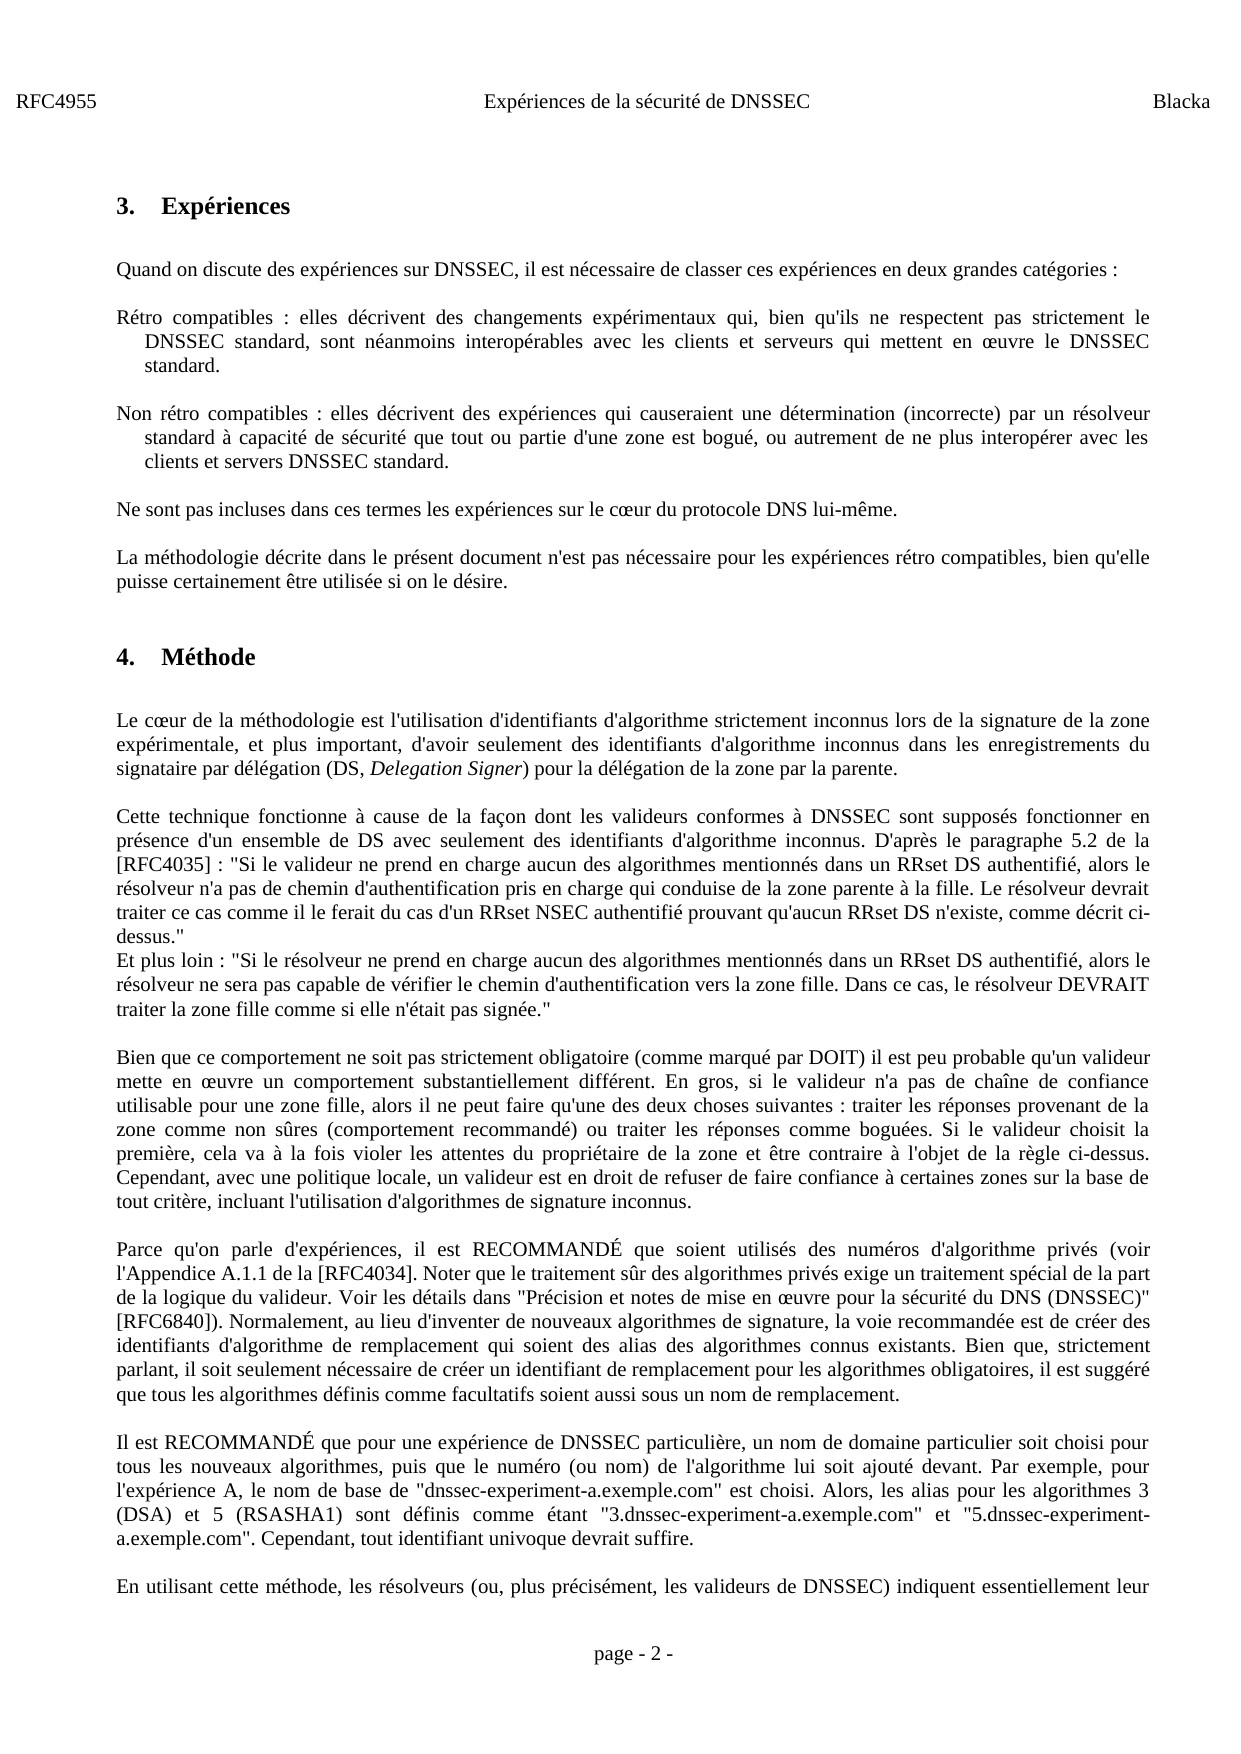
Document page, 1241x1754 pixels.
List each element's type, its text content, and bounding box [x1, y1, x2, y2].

text Il est RECOMMANDÉ que pour une expérience de DNSSEC particulière, un nom de domaine particulier soit choisi pour tous les nouveaux algorithmes, puis que le numéro (ou nom) de l'algorithme lui soit ajouté devant. Par exemple, pour l'expérience A, le nom de base de "dnssec-experiment-a.exemple.com" est choisi. Alors, les alias pour les algorithmes 3 (DSA) et 5 (RSASHA1) sont définis comme étant "3.dnssec-experiment-a.exemple.com" et "5.dnssec-experiment-a.exemple.com". Cependant, tout identifiant univoque devrait suffire. [116, 1429, 1151, 1550]
text Ne sont pas incluses dans ces termes les expériences sur le cœur du protocole DNS lui-même. [116, 497, 1151, 521]
subtitle 3. Expériences [116, 191, 1151, 220]
text Quand on discute des expériences sur DNSSEC, il est nécessaire de classer ces expériences en deux grandes catégories : [116, 256, 1151, 281]
text Parce qu'on parle d'expériences, il est RECOMMANDÉ que soient utilisés des numéros d'algorithme privés (voir l'Appendice A.1.1 de la [RFC4034]. Noter que le traitement sûr des algorithmes privés exige un traitement spécial de la part de la logique du valideur. Voir les détails dans "Précision et notes de mise en œuvre pour la sécurité du DNS (DNSSEC)" [RFC6840]). Normalement, au lieu d'inventer de nouveaux algorithmes de signature, la voie recommandée est de créer des identifiants d'algorithme de remplacement qui soient des alias des algorithmes connus existants. Bien que, strictement parlant, il soit seulement nécessaire de créer un identifiant de remplacement pour les algorithmes obligatoires, il est suggéré que tous les algorithmes définis comme facultatifs soient aussi sous un nom de remplacement. [116, 1237, 1151, 1406]
text Cette technique fonctionne à cause de la façon dont les valideurs conformes à DNSSEC sont supposés fonctionner en présence d'un ensemble de DS avec seulement des identifiants d'algorithme inconnus. D'après le paragraphe 5.2 de la [RFC4035] : "Si le valideur ne prend en charge aucun des algorithmes mentionnés dans un RRset DS authentifié, alors le résolveur n'a pas de chemin d'authentification pris en charge qui conduise de la zone parente à la fille. Le résolveur devrait traiter ce cas comme il le ferait du cas d'un RRset NSEC authentifié prouvant qu'aucun RRset DS n'existe, comme décrit ci-dessus." [116, 804, 1151, 948]
text En utilisant cette méthode, les résolveurs (ou, plus précisément, les valideurs de DNSSEC) indiquent essentiellement leur [116, 1574, 1151, 1598]
subtitle 4. Méthode [116, 642, 1151, 671]
text La méthodologie décrite dans le présent document n'est pas nécessaire pour les expériences rétro compatibles, bien qu'elle puisse certainement être utilisée si on le désire. [116, 545, 1151, 593]
text Le cœur de la méthodologie est l'utilisation d'identifiants d'algorithme strictement inconnus lors de la signature de la zone expérimentale, et plus important, d'avoir seulement des identifiants d'algorithme inconnus dans les enregistrements du signataire par délégation (DS, Delegation Signer) pour la délégation de la zone par la parente. [116, 708, 1151, 780]
text Bien que ce comportement ne soit pas strictement obligatoire (comme marqué par DOIT) il est peu probable qu'un valideur mette en œuvre un comportement substantiellement différent. En gros, si le valideur n'a pas de chaîne de confiance utilisable pour une zone fille, alors il ne peut faire qu'une des deux choses suivantes : traiter les réponses provenant de la zone comme non sûres (comportement recommandé) ou traiter les réponses comme boguées. Si le valideur choisit la première, cela va à la fois violer les attentes du propriétaire de la zone et être contraire à l'objet de la règle ci-dessus. Cependant, avec une politique locale, un valideur est en droit de refuser de faire confiance à certaines zones sur la base de tout critère, incluant l'utilisation d'algorithmes de signature inconnus. [116, 1044, 1151, 1213]
text Rétro compatibles : elles décrivent des changements expérimentaux qui, bien qu'ils ne respectent pas strictement le DNSSEC standard, sont néanmoins interopérables avec les clients et serveurs qui mettent en œuvre le DNSSEC standard. [116, 304, 1151, 377]
text Et plus loin : "Si le résolveur ne prend en charge aucun des algorithmes mentionnés dans un RRset DS authentifié, alors le résolveur ne sera pas capable de vérifier le chemin d'authentification vers la zone fille. Dans ce cas, le résolveur DEVRAIT traiter la zone fille comme si elle n'était pas signée." [116, 948, 1151, 1021]
text Non rétro compatibles : elles décrivent des expériences qui causeraient une détermination (incorrecte) par un résolveur standard à capacité de sécurité que tout ou partie d'une zone est bogué, ou autrement de ne plus interopérer avec les clients et servers DNSSEC standard. [116, 401, 1151, 473]
